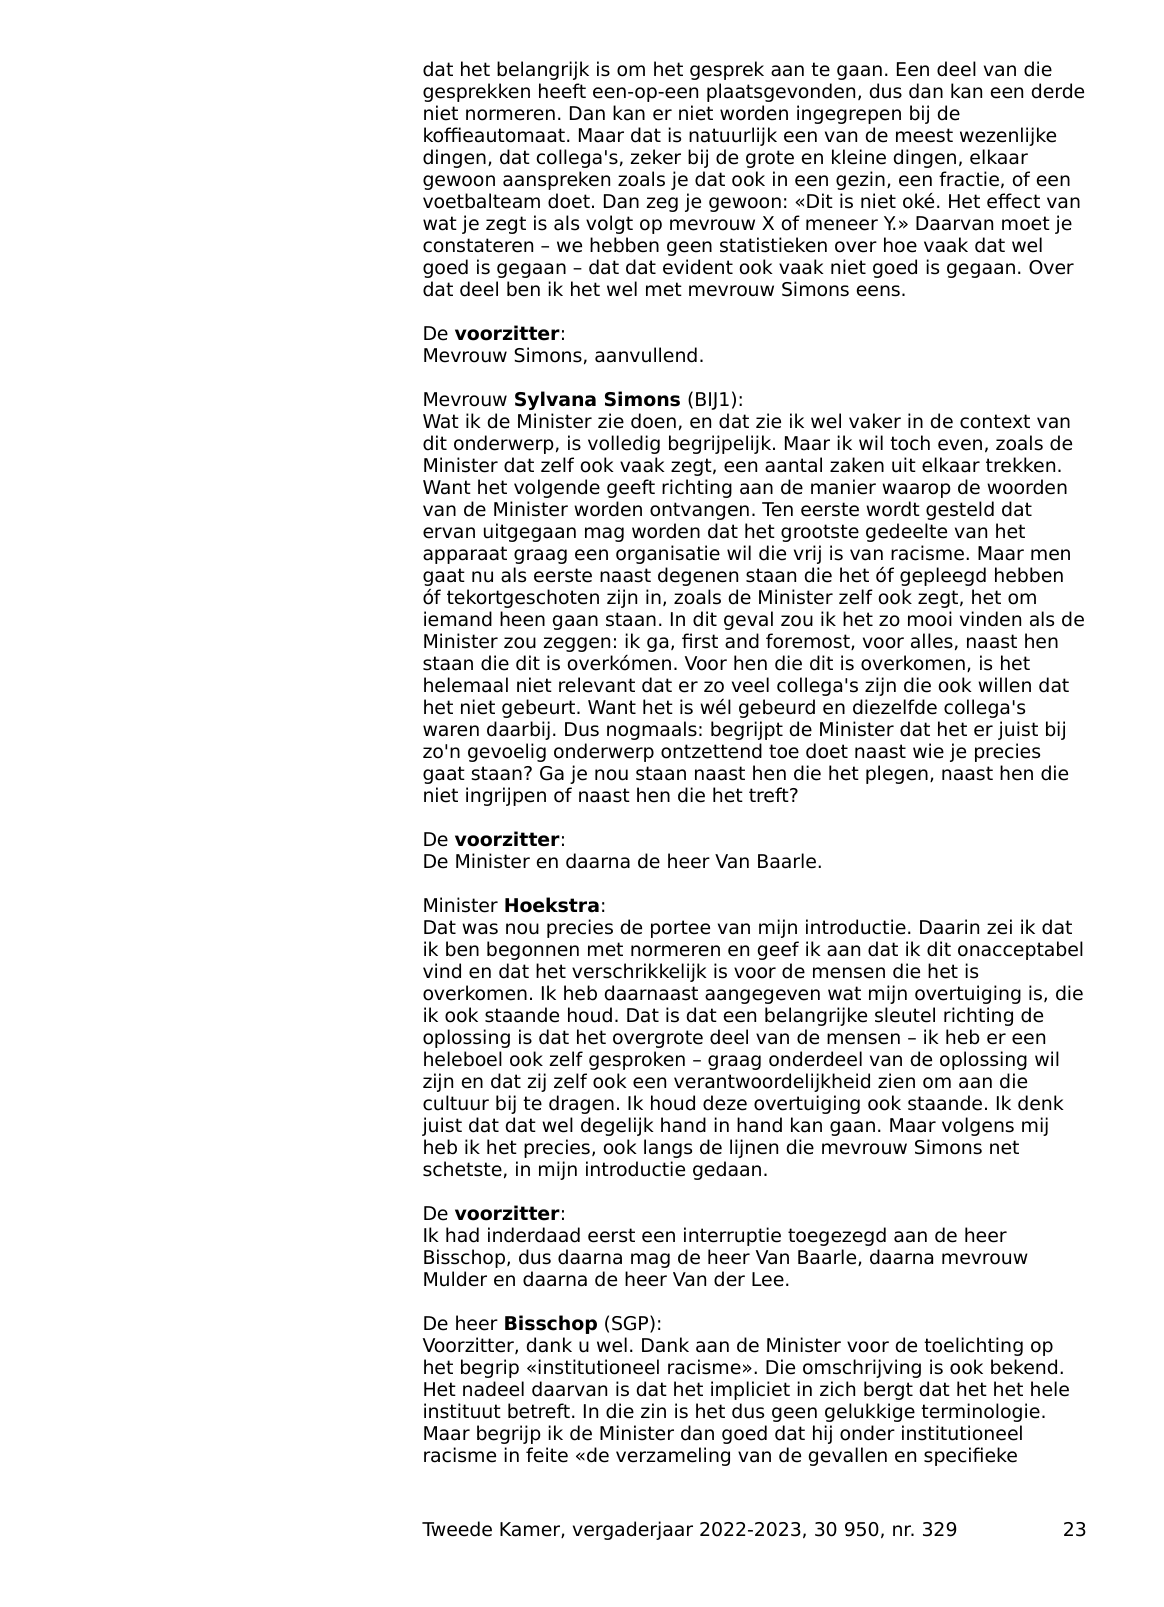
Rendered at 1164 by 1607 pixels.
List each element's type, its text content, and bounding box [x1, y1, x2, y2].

text Mevrouw Simons, aanvullend. [422, 345, 1087, 367]
text De voorzitter: [422, 829, 1087, 851]
text Voorzitter, dank u wel. Dank aan de Minister voor de toelichting op het begrip «institutioneel racisme». Die omschrijving is ook bekend. Het nadeel daarvan is dat het impliciet in zich bergt dat het het hele instituut betreft. In die zin is het dus geen gelukkige terminologie. Maar begrijp ik de Minister dan goed dat hij onder institutioneel racisme in feite «de verzameling van de gevallen en specifieke [422, 1335, 1087, 1467]
text De voorzitter: [422, 323, 1087, 345]
text De Minister en daarna de heer Van Baarle. [422, 851, 1087, 873]
text Ik had inderdaad eerst een interruptie toegezegd aan de heer Bisschop, dus daarna mag de heer Van Baarle, daarna mevrouw Mulder en daarna de heer Van der Lee. [422, 1225, 1087, 1291]
text Wat ik de Minister zie doen, en dat zie ik wel vaker in de context van dit onderwerp, is volledig begrijpelijk. Maar ik wil toch even, zoals de Minister dat zelf ook vaak zegt, een aantal zaken uit elkaar trekken. Want het volgende geeft richting aan de manier waarop de woorden van de Minister worden ontvangen. Ten eerste wordt gesteld dat ervan uitgegaan mag worden dat het grootste gedeelte van het apparaat graag een organisatie wil die vrij is van racisme. Maar men gaat nu als eerste naast degenen staan die het óf gepleegd hebben óf tekortgeschoten zijn in, zoals de Minister zelf ook zegt, het om iemand heen gaan staan. In dit geval zou ik het zo mooi vinden als de Minister zou zeggen: ik ga, first and foremost, voor alles, naast hen staan die dit is overkómen. Voor hen die dit is overkomen, is het helemaal niet relevant dat er zo veel collega's zijn die ook willen dat het niet gebeurt. Want het is wél gebeurd en diezelfde collega's waren daarbij. Dus nogmaals: begrijpt de Minister dat het er juist bij zo'n gevoelig onderwerp ontzettend toe doet naast wie je precies gaat staan? Ga je nou staan naast hen die het plegen, naast hen die niet ingrijpen of naast hen die het treft? [422, 411, 1087, 807]
text De voorzitter: [422, 1203, 1087, 1225]
text Mevrouw Sylvana Simons (BIJ1): [422, 389, 1087, 411]
text dat het belangrijk is om het gesprek aan te gaan. Een deel van die gesprekken heeft een-op-een plaatsgevonden, dus dan kan een derde niet normeren. Dan kan er niet worden ingegrepen bij de koffieautomaat. Maar dat is natuurlijk een van de meest wezenlijke dingen, dat collega's, zeker bij de grote en kleine dingen, elkaar gewoon aanspreken zoals je dat ook in een gezin, een fractie, of een voetbalteam doet. Dan zeg je gewoon: «Dit is niet oké. Het effect van wat je zegt is als volgt op mevrouw X of meneer Y.» Daarvan moet je constateren – we hebben geen statistieken over hoe vaak dat wel goed is gegaan – dat dat evident ook vaak niet goed is gegaan. Over dat deel ben ik het wel met mevrouw Simons eens. [422, 59, 1087, 301]
text Minister Hoekstra: [422, 895, 1087, 917]
text De heer Bisschop (SGP): [422, 1313, 1087, 1335]
text Dat was nou precies de portee van mijn introductie. Daarin zei ik dat ik ben begonnen met normeren en geef ik aan dat ik dit onacceptabel vind en dat het verschrikkelijk is voor de mensen die het is overkomen. Ik heb daarnaast aangegeven wat mijn overtuiging is, die ik ook staande houd. Dat is dat een belangrijke sleutel richting de oplossing is dat het overgrote deel van de mensen – ik heb er een heleboel ook zelf gesproken – graag onderdeel van de oplossing wil zijn en dat zij zelf ook een verantwoordelijkheid zien om aan die cultuur bij te dragen. Ik houd deze overtuiging ook staande. Ik denk juist dat dat wel degelijk hand in hand kan gaan. Maar volgens mij heb ik het precies, ook langs de lijnen die mevrouw Simons net schetste, in mijn introductie gedaan. [422, 917, 1087, 1181]
